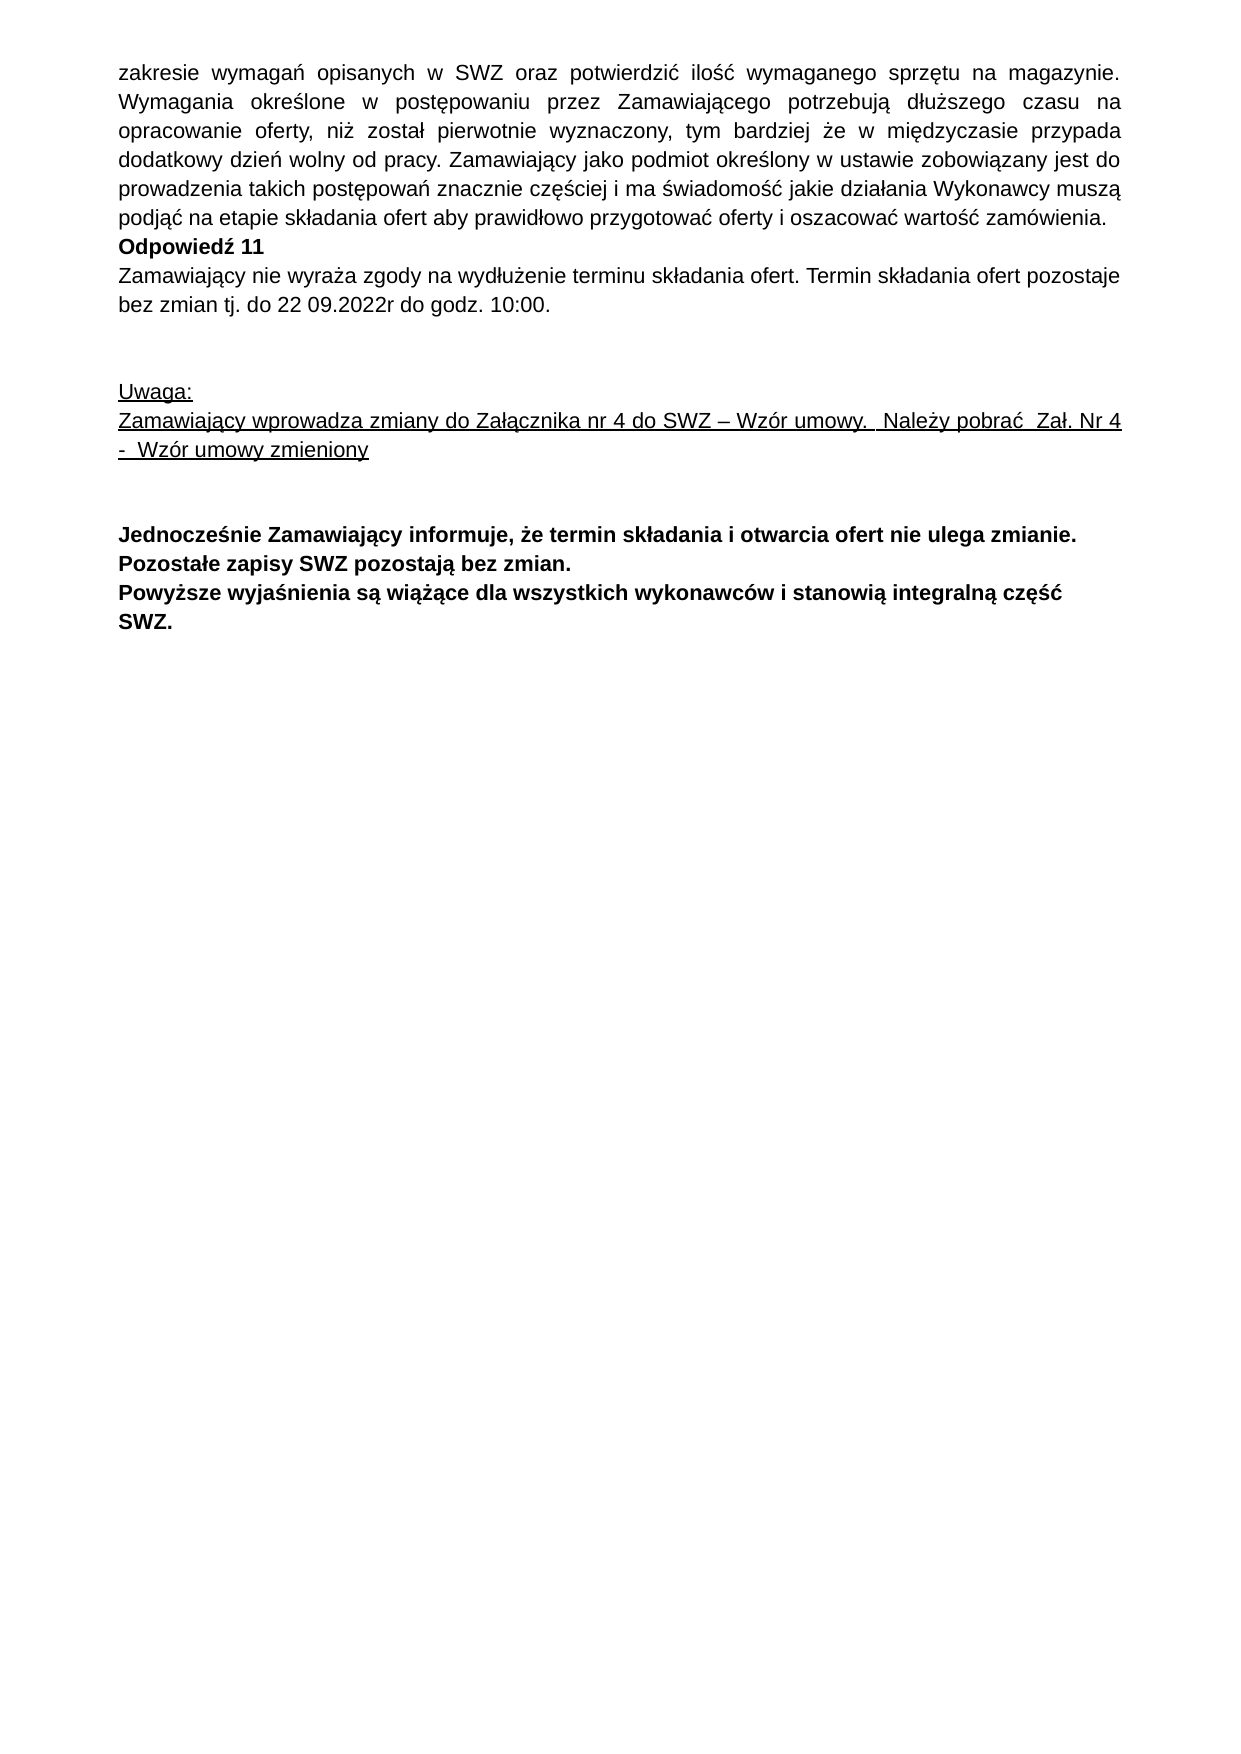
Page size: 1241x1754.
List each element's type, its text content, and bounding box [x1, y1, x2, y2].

text Odpowiedź 11 [118, 234, 1122, 259]
text zakresie wymagań opisanych w SWZ oraz potwierdzić ilość wymaganego sprzętu na magazynie. Wymagania określone w postępowaniu przez Zamawiającego potrzebują dłuższego czasu na opracowanie oferty, niż został pierwotnie wyznaczony, tym bardziej że w międzyczasie przypada dodatkowy dzień wolny od pracy. Zamawiający jako podmiot określony w ustawie zobowiązany jest do prowadzenia takich postępowań znacznie częściej i ma świadomość jakie działania Wykonawcy muszą podjąć na etapie składania ofert aby prawidłowo przygotować oferty i oszacować wartość zamówienia. [118, 60, 1122, 230]
text Zamawiający wprowadza zmiany do Załącznika nr 4 do SWZ – Wzór umowy. Należy pobrać Zał. Nr 4 - Wzór umowy zmieniony [118, 407, 1122, 462]
text Pozostałe zapisy SWZ pozostają bez zmian. Powyższe wyjaśnienia są wiążące dla wszystkich wykonawców i stanowią integralną część SWZ. [118, 551, 1122, 634]
text Zamawiający nie wyraża zgody na wydłużenie terminu składania ofert. Termin składania ofert pozostaje bez zmian tj. do 22 09.2022r do godz. 10:00. [118, 263, 1122, 317]
text Uwaga: [118, 378, 1122, 404]
text Jednocześnie Zamawiający informuje, że termin składania i otwarcia ofert nie ulega zmianie. [118, 522, 1122, 547]
